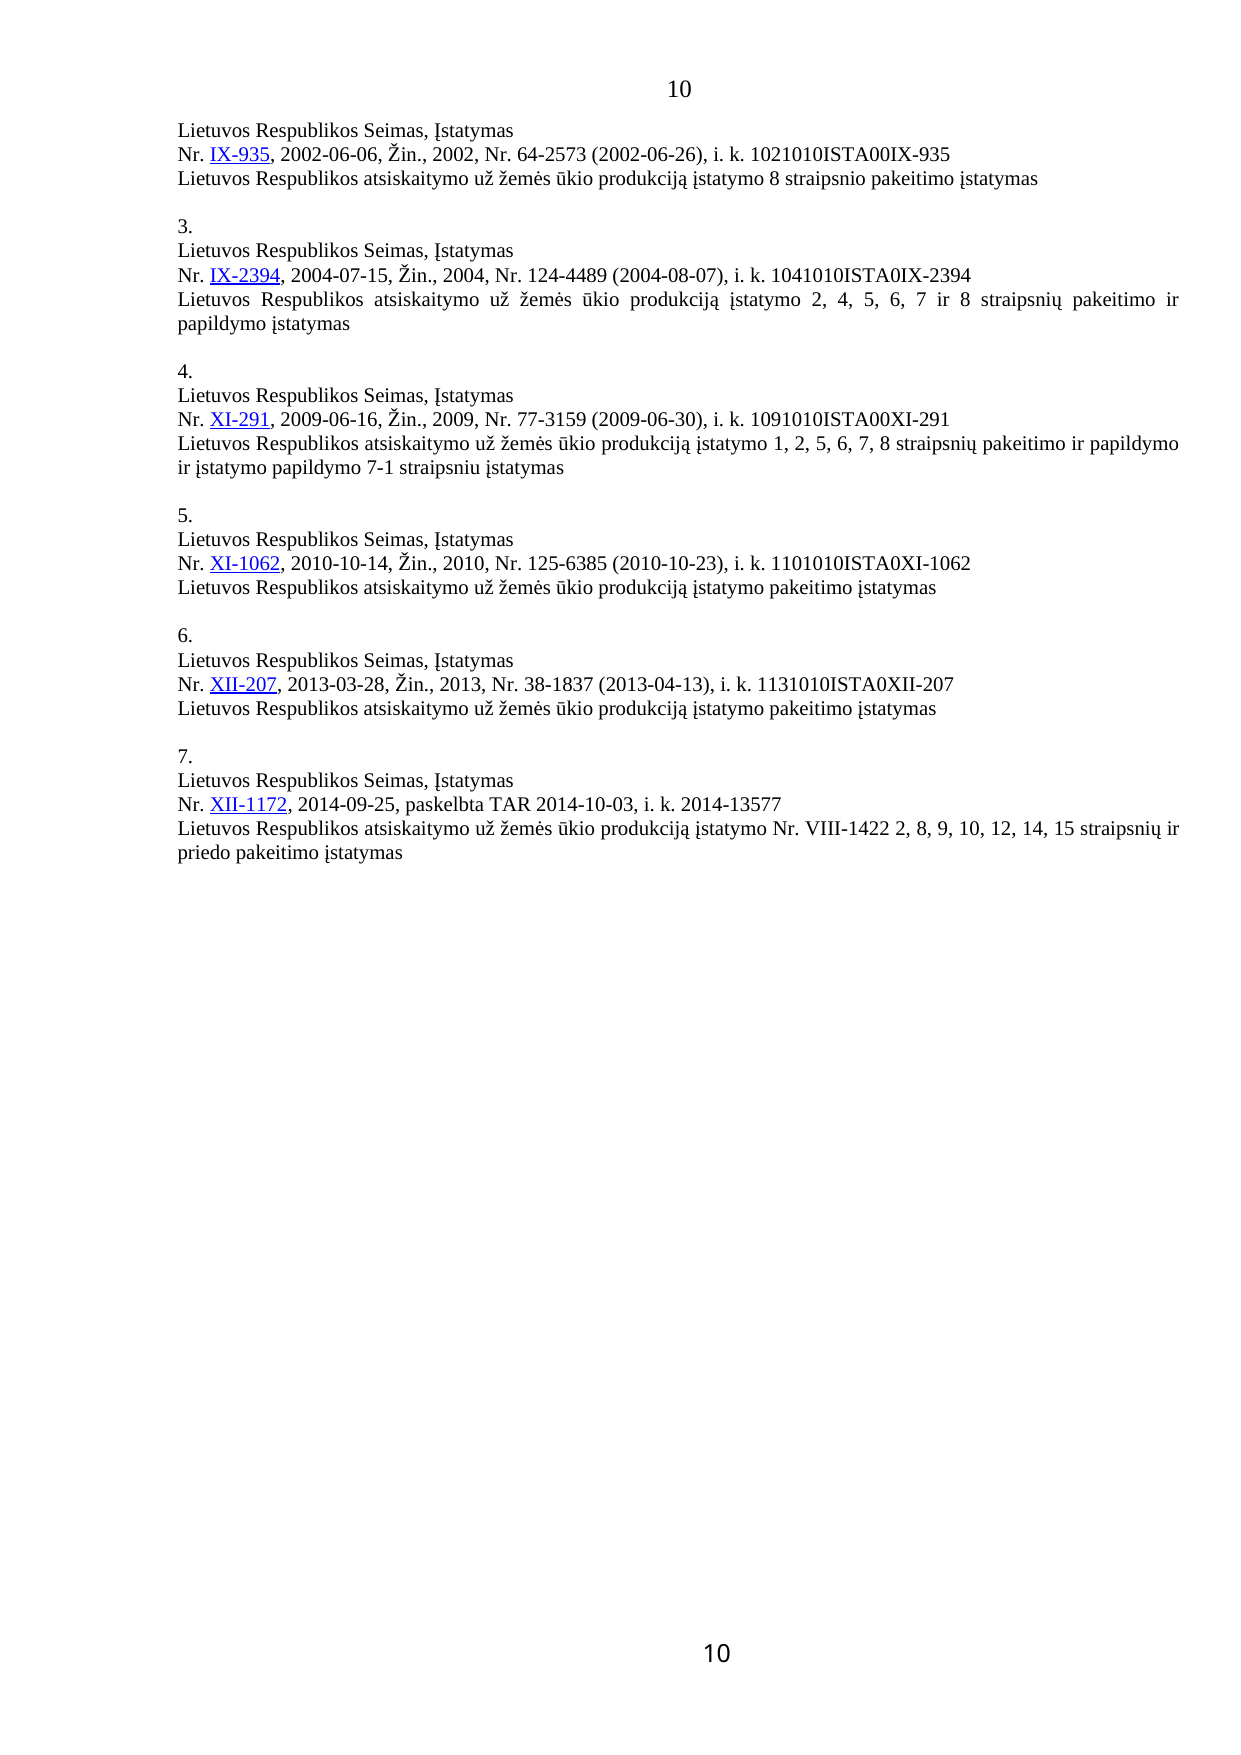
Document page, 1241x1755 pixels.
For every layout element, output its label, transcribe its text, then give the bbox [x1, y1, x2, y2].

text Nr. IX-935, 2002-06-06, Žin., 2002, Nr. 64-2573 (2002-06-26), i. k. 1021010ISTA00IX-935 [177, 142, 1181, 166]
text Lietuvos Respublikos Seimas, Įstatymas [177, 238, 1181, 262]
text Lietuvos Respublikos Seimas, Įstatymas [177, 118, 1181, 142]
text 5. [177, 503, 1181, 527]
text Lietuvos Respublikos Seimas, Įstatymas [177, 383, 1181, 407]
text 7. [177, 744, 1181, 768]
text Nr. XII-207, 2013-03-28, Žin., 2013, Nr. 38-1837 (2013-04-13), i. k. 1131010ISTA0XII-207 [177, 672, 1181, 696]
text Lietuvos Respublikos atsiskaitymo už žemės ūkio produkciją įstatymo pakeitimo įstatymas [177, 696, 1181, 720]
text Nr. XII-1172, 2014-09-25, paskelbta TAR 2014-10-03, i. k. 2014-13577 [177, 792, 1181, 816]
text Lietuvos Respublikos atsiskaitymo už žemės ūkio produkciją įstatymo 1, 2, 5, 6, 7, 8 straipsnių pakeitimo ir papildymo ir įstatymo papildymo 7-1 straipsniu įstatymas [177, 431, 1181, 479]
text Lietuvos Respublikos atsiskaitymo už žemės ūkio produkciją įstatymo 2, 4, 5, 6, 7 ir 8 straipsnių pakeitimo ir papildymo įstatymas [177, 287, 1181, 335]
text Lietuvos Respublikos Seimas, Įstatymas [177, 768, 1181, 792]
text 6. [177, 623, 1181, 647]
text Lietuvos Respublikos atsiskaitymo už žemės ūkio produkciją įstatymo 8 straipsnio pakeitimo įstatymas [177, 166, 1181, 190]
text Nr. IX-2394, 2004-07-15, Žin., 2004, Nr. 124-4489 (2004-08-07), i. k. 1041010ISTA0IX-2394 [177, 262, 1181, 287]
text Lietuvos Respublikos Seimas, Įstatymas [177, 527, 1181, 551]
text Lietuvos Respublikos Seimas, Įstatymas [177, 647, 1181, 672]
text Nr. XI-291, 2009-06-16, Žin., 2009, Nr. 77-3159 (2009-06-30), i. k. 1091010ISTA00XI-291 [177, 407, 1181, 431]
text Lietuvos Respublikos atsiskaitymo už žemės ūkio produkciją įstatymo pakeitimo įstatymas [177, 575, 1181, 599]
text 4. [177, 359, 1181, 383]
text 3. [177, 214, 1181, 238]
text Lietuvos Respublikos atsiskaitymo už žemės ūkio produkciją įstatymo Nr. VIII-1422 2, 8, 9, 10, 12, 14, 15 straipsnių ir priedo pakeitimo įstatymas [177, 816, 1181, 864]
text Nr. XI-1062, 2010-10-14, Žin., 2010, Nr. 125-6385 (2010-10-23), i. k. 1101010ISTA0XI-1062 [177, 551, 1181, 575]
